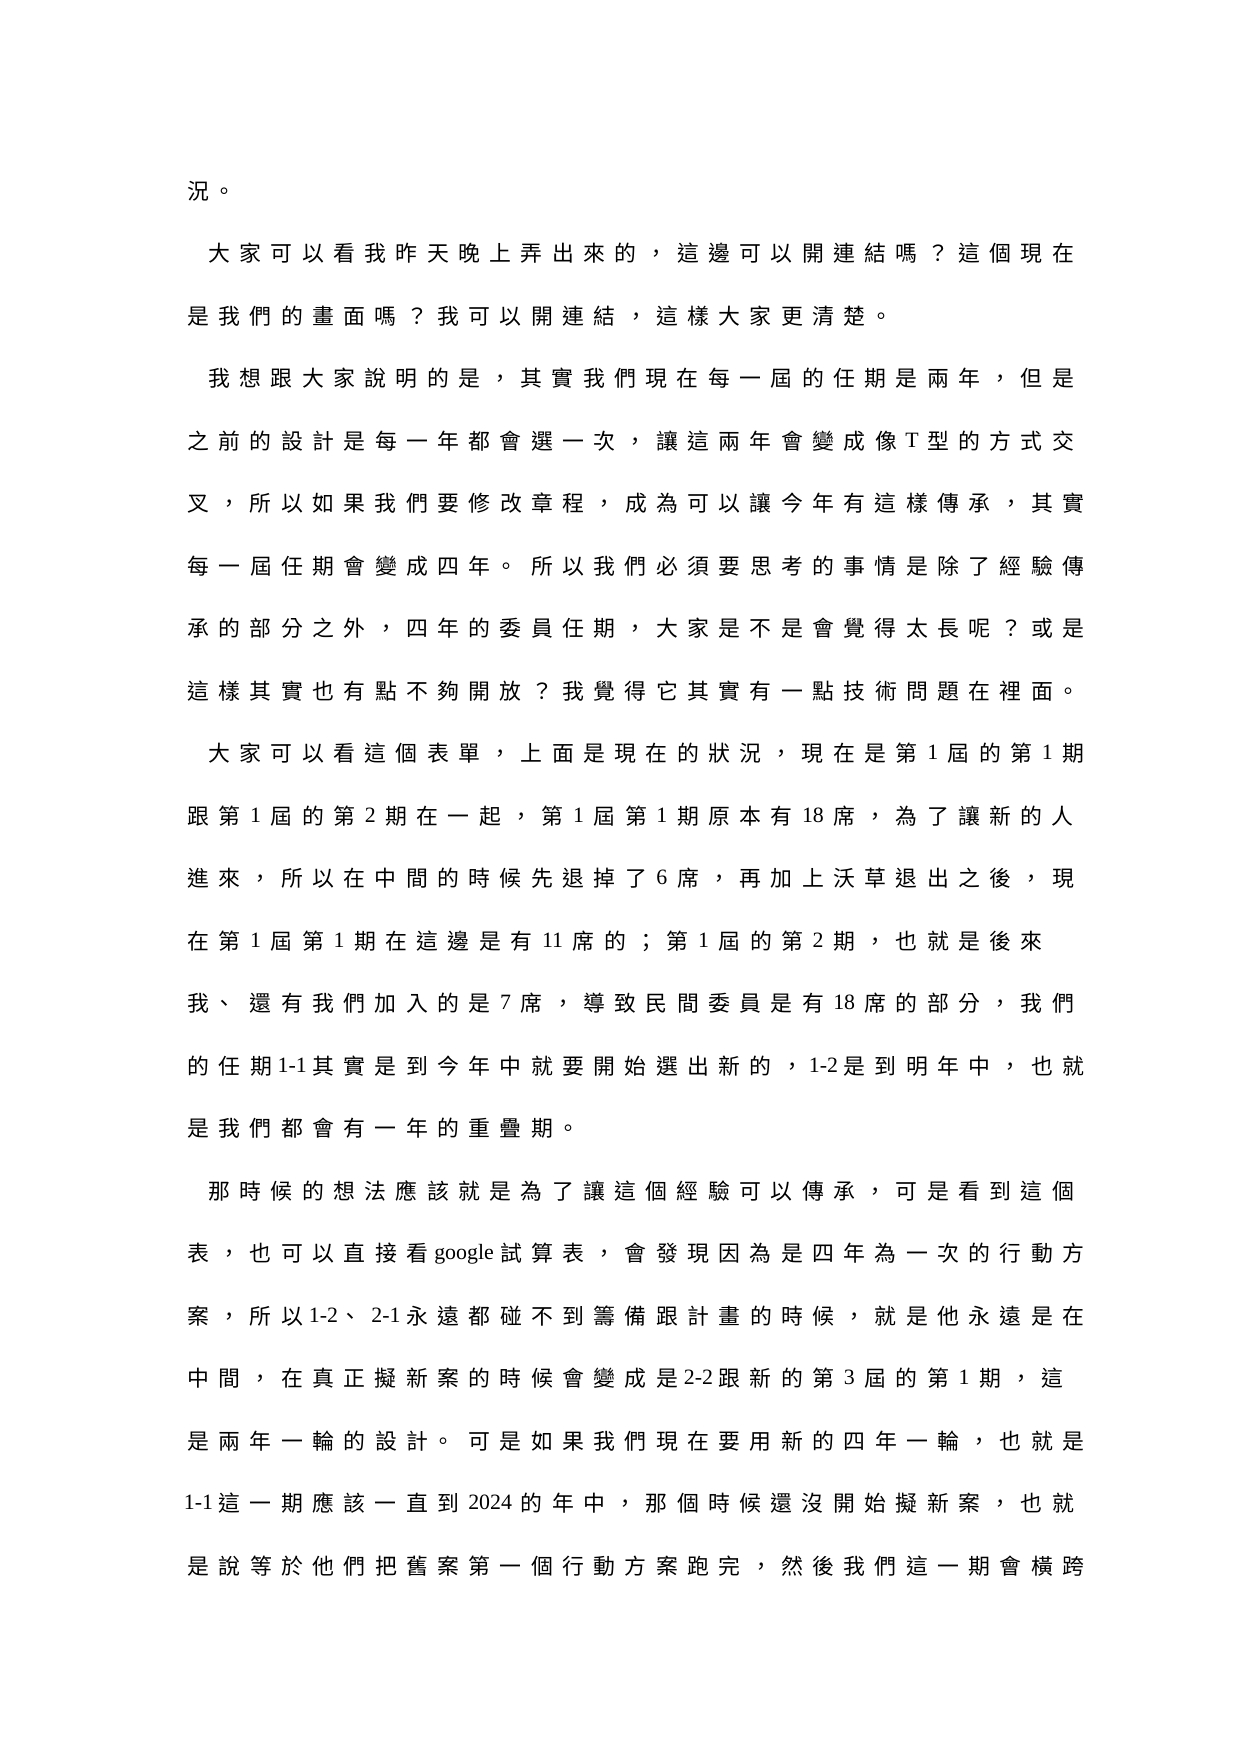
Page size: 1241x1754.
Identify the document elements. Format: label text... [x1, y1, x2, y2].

text 大家可以看我昨天晚上弄出來的，這邊可以開連結嗎？這個現在是我們的畫面嗎？我可以開連結，這樣大家更清楚。 [173, 221, 1089, 346]
text 大家可以看這個表單，上面是現在的狀況，現在是第1屆的第1期跟第1屆的第2期在一起，第1屆第1期原本有18席，為了讓新的人進來，所以在中間的時候先退掉了6席，再加上沃草退出之後，現在第1屆第1期在這邊是有11席的；第1屆的第2期，也就是後來我、還有我們加入的是7席，導致民間委員是有18席的部分，我們的任期1-1其實是到今年中就要開始選出新的，1-2是到明年中，也就是我們都會有一年的重疊期。 [173, 721, 1089, 1158]
text 那時候的想法應該就是為了讓這個經驗可以傳承，可是看到這個表，也可以直接看google試算表，會發現因為是四年為一次的行動方案，所以1-2、2-1永遠都碰不到籌備跟計畫的時候，就是他永遠是在中間，在真正擬新案的時候會變成是2-2跟新的第3屆的第1期，這是兩年一輪的設計。可是如果我們現在要用新的四年一輪，也就是1-1這一期應該一直到2024的年中，那個時候還沒開始擬新案，也就是說等於他們把舊案第一個行動方案跑完，然後我們這一期會橫跨 [173, 1158, 1089, 1596]
text 我想跟大家說明的是，其實我們現在每一屆的任期是兩年，但是之前的設計是每一年都會選一次，讓這兩年會變成像T型的方式交叉，所以如果我們要修改章程，成為可以讓今年有這樣傳承，其實每一屆任期會變成四年。所以我們必須要思考的事情是除了經驗傳承的部分之外，四年的委員任期，大家是不是會覺得太長呢？或是這樣其實也有點不夠開放？我覺得它其實有一點技術問題在裡面。 [173, 346, 1089, 721]
text 況。 [151, 158, 1089, 221]
